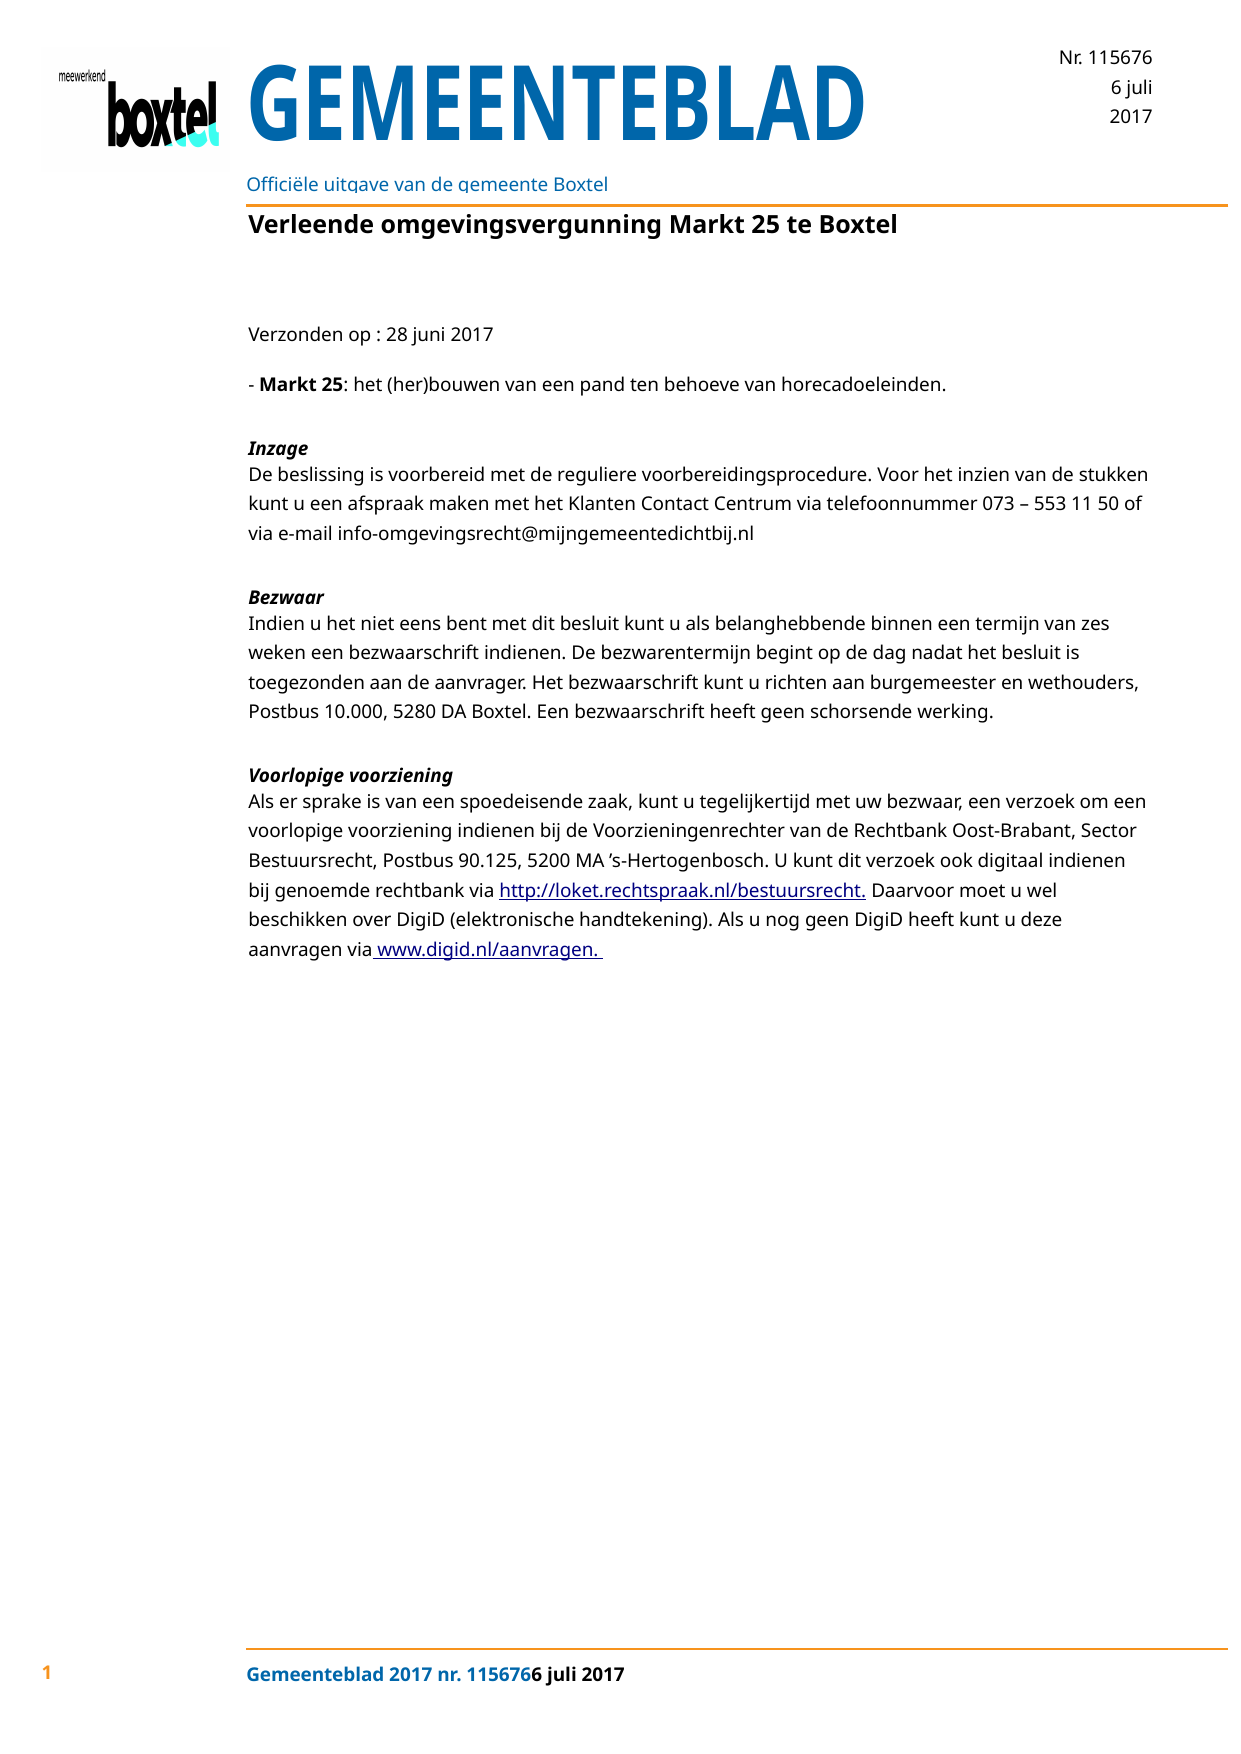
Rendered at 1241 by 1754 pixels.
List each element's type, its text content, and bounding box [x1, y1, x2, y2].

picture [41, 47, 231, 172]
text Als er sprake is van een spoedeisende zaak, kunt u tegelijkertijd met uw bezwaar, een verzoek om een voorlopige voorziening indienen bij de Voorzieningenrechter van de Rechtbank Oost-Brabant, Sector Bestuursrecht, Postbus 90.125, 5200 MA ’s-Hertogenbosch. U kunt dit verzoek ook digitaal indienen bij genoemde rechtbank via http://loket.rechtspraak.nl/bestuursrecht. Daarvoor moet u wel beschikken over DigiD (elektronische handtekening). Als u nog geen DigiD heeft kunt u deze aanvragen via www.digid.nl/aanvragen. [248, 788, 1152, 962]
text Indien u het niet eens bent met dit besluit kunt u als belanghebbende binnen een termijn van zes weken een bezwaarschrift indienen. De bezwarentermijn begint op de dag nadat het besluit is toegezonden aan de aanvrager. Het bezwaarschrift kunt u richten aan burgemeester en wethouders, Postbus 10.000, 5280 DA Boxtel. Een bezwaarschrift heeft geen schorsende werking. [248, 610, 1152, 724]
text Voorlopige voorziening [248, 762, 1152, 788]
text - Markt 25: het (her)bouwen van een pand ten behoeve van horecadoeleinden. [248, 371, 1152, 397]
text De beslissing is voorbereid met de reguliere voorbereidingsprocedure. Voor het inzien van de stukken kunt u een afspraak maken met het Klanten Contact Centrum via telefoonnummer 073 – 553 11 50 of via e-mail info-omgevingsrecht@mijngemeentedichtbij.nl [248, 461, 1152, 546]
text Verleende omgevingsvergunning Markt 25 te Boxtel [248, 207, 1152, 241]
text Bezwaar [248, 584, 1152, 610]
text Verzonden op : 28 juni 2017 [248, 321, 1152, 346]
text Inzage [248, 435, 1152, 461]
